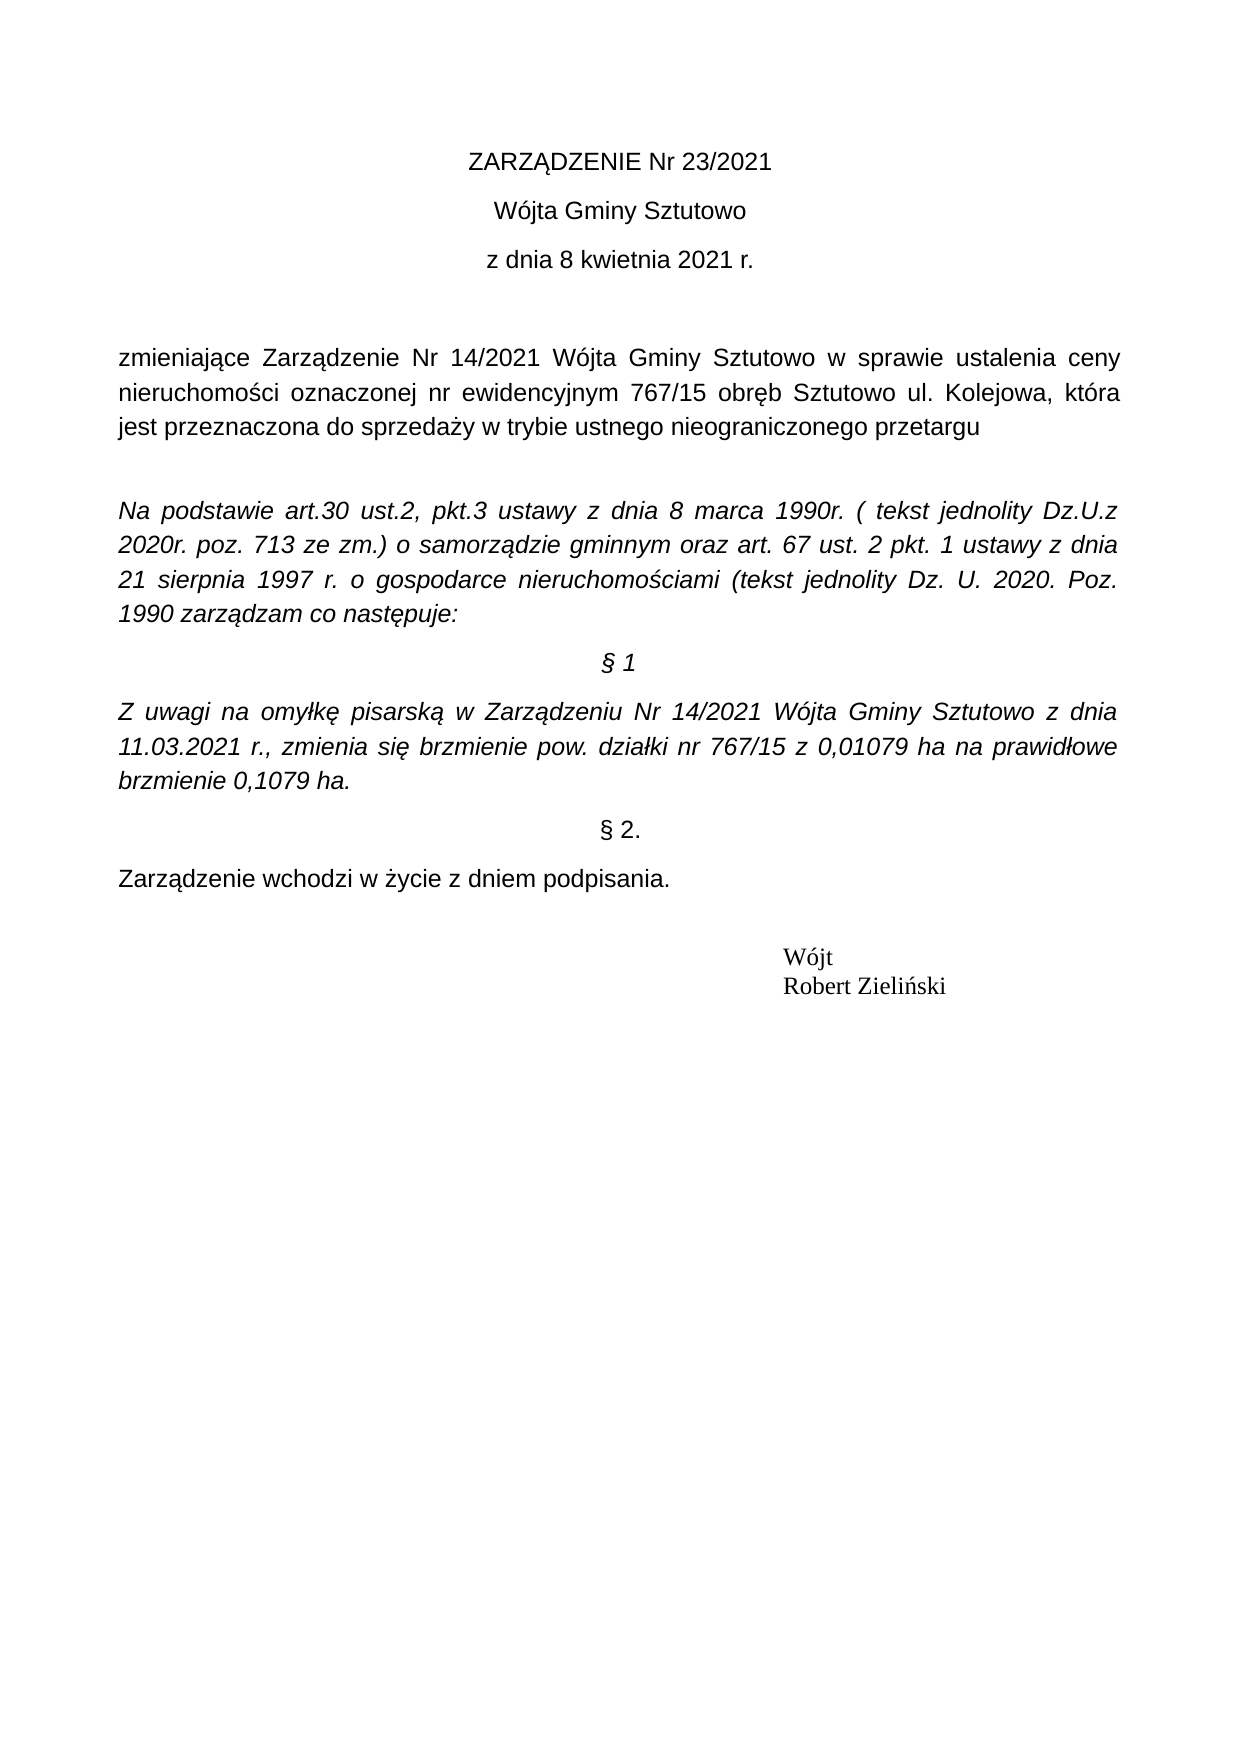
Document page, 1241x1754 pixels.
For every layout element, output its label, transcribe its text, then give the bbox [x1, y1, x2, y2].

text Na podstawie art.30 ust.2, pkt.3 ustawy z dnia 8 marca 1990r. ( tekst jednolity Dz.U.z 2020r. poz. 713 ze zm.) o samorządzie gminnym oraz art. 67 ust. 2 pkt. 1 ustawy z dnia 21 sierpnia 1997 r. o gospodarce nieruchomościami (tekst jednolity Dz. U. 2020. Poz. 1990 zarządzam co następuje: [118, 496, 1122, 628]
text z dnia 8 kwietnia 2021 r. [118, 245, 1122, 274]
text § 1 [118, 648, 1122, 677]
text Zarządzenie wchodzi w życie z dniem podpisania. [118, 864, 1122, 893]
text Wójt [118, 942, 1122, 971]
text Wójta Gminy Sztutowo [118, 196, 1122, 225]
text ZARZĄDZENIE Nr 23/2021 [118, 147, 1122, 176]
text Z uwagi na omyłkę pisarską w Zarządzeniu Nr 14/2021 Wójta Gminy Sztutowo z dnia 11.03.2021 r., zmienia się brzmienie pow. działki nr 767/15 z 0,01079 ha na prawidłowe brzmienie 0,1079 ha. [118, 697, 1122, 795]
text zmieniające Zarządzenie Nr 14/2021 Wójta Gminy Sztutowo w sprawie ustalenia ceny nieruchomości oznaczonej nr ewidencyjnym 767/15 obręb Sztutowo ul. Kolejowa, która jest przeznaczona do sprzedaży w trybie ustnego nieograniczonego przetargu [118, 343, 1122, 475]
text § 2. [118, 815, 1122, 844]
text Robert Zieliński [709, 971, 1122, 999]
